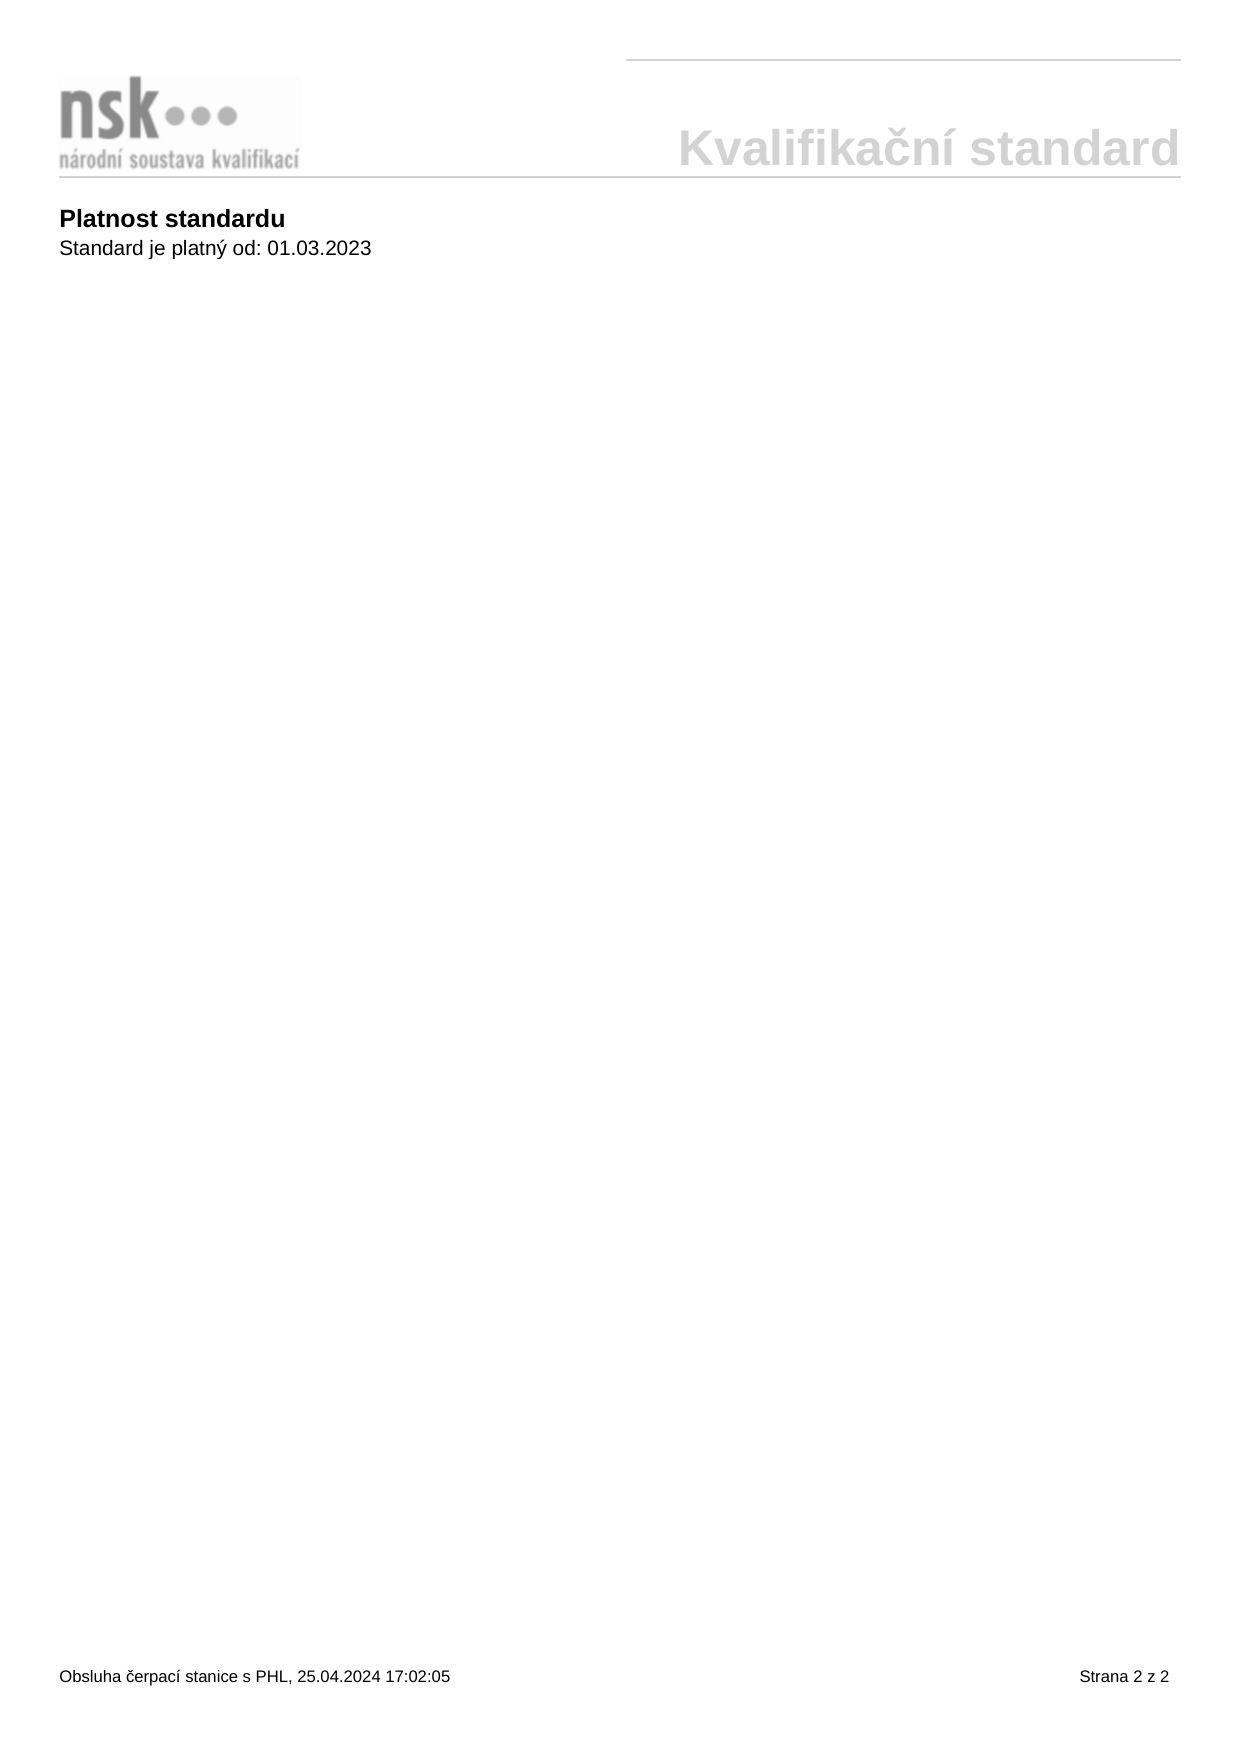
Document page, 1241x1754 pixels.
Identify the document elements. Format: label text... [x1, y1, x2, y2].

table_cell [626, 859, 862, 1159]
table_cell [1093, 194, 1169, 200]
table_cell [484, 859, 620, 1159]
table_cell [59, 194, 483, 200]
table_cell [626, 194, 862, 200]
table_cell [1169, 1658, 1181, 1694]
table_cell [626, 1409, 862, 1658]
table_cell [1093, 1409, 1169, 1658]
table_cell [1093, 259, 1169, 559]
table_cell [484, 1159, 620, 1409]
table_cell [59, 1159, 483, 1409]
table_cell [484, 194, 620, 200]
table_cell [1169, 1409, 1181, 1658]
table_cell [620, 1409, 626, 1658]
table_cell [1169, 1159, 1181, 1409]
table_cell Kvalifikační standard [626, 61, 1181, 176]
table_cell [620, 559, 626, 859]
table_cell [1093, 859, 1169, 1159]
table_cell [620, 259, 626, 559]
table_cell [484, 259, 620, 559]
table_cell [626, 1159, 862, 1409]
table_cell [862, 859, 1093, 1159]
table_cell [59, 1409, 483, 1658]
picture [58, 59, 621, 171]
table_cell [1169, 259, 1181, 559]
table_cell Obsluha čerpací stanice s PHL, 25.04.2024 17:02:05 [59, 1658, 862, 1694]
table_cell [59, 259, 483, 559]
table_cell [1093, 559, 1169, 859]
table_cell [59, 859, 483, 1159]
table_cell [626, 559, 862, 859]
table_cell [59, 178, 1181, 194]
table_cell [620, 859, 626, 1159]
table_cell Standard je platný od: 01.03.2023 [59, 236, 1181, 259]
table_cell [1169, 859, 1181, 1159]
table_cell [621, 59, 626, 170]
table_cell [484, 1409, 620, 1658]
table_cell [862, 559, 1093, 859]
table_cell [620, 1159, 626, 1409]
table_cell [59, 559, 483, 859]
table_cell Strana 2 z 2 [862, 1658, 1169, 1694]
table_cell [1169, 194, 1181, 200]
table_cell [1169, 559, 1181, 859]
table_cell [862, 1409, 1093, 1658]
table_cell [484, 171, 620, 176]
table_cell [484, 559, 620, 859]
table_cell [862, 259, 1093, 559]
table_cell Platnost standardu [59, 200, 1181, 236]
table_cell [1093, 1159, 1169, 1409]
table_cell [862, 1159, 1093, 1409]
table_cell [862, 194, 1093, 200]
table_cell [626, 259, 862, 559]
table_cell [59, 171, 483, 176]
